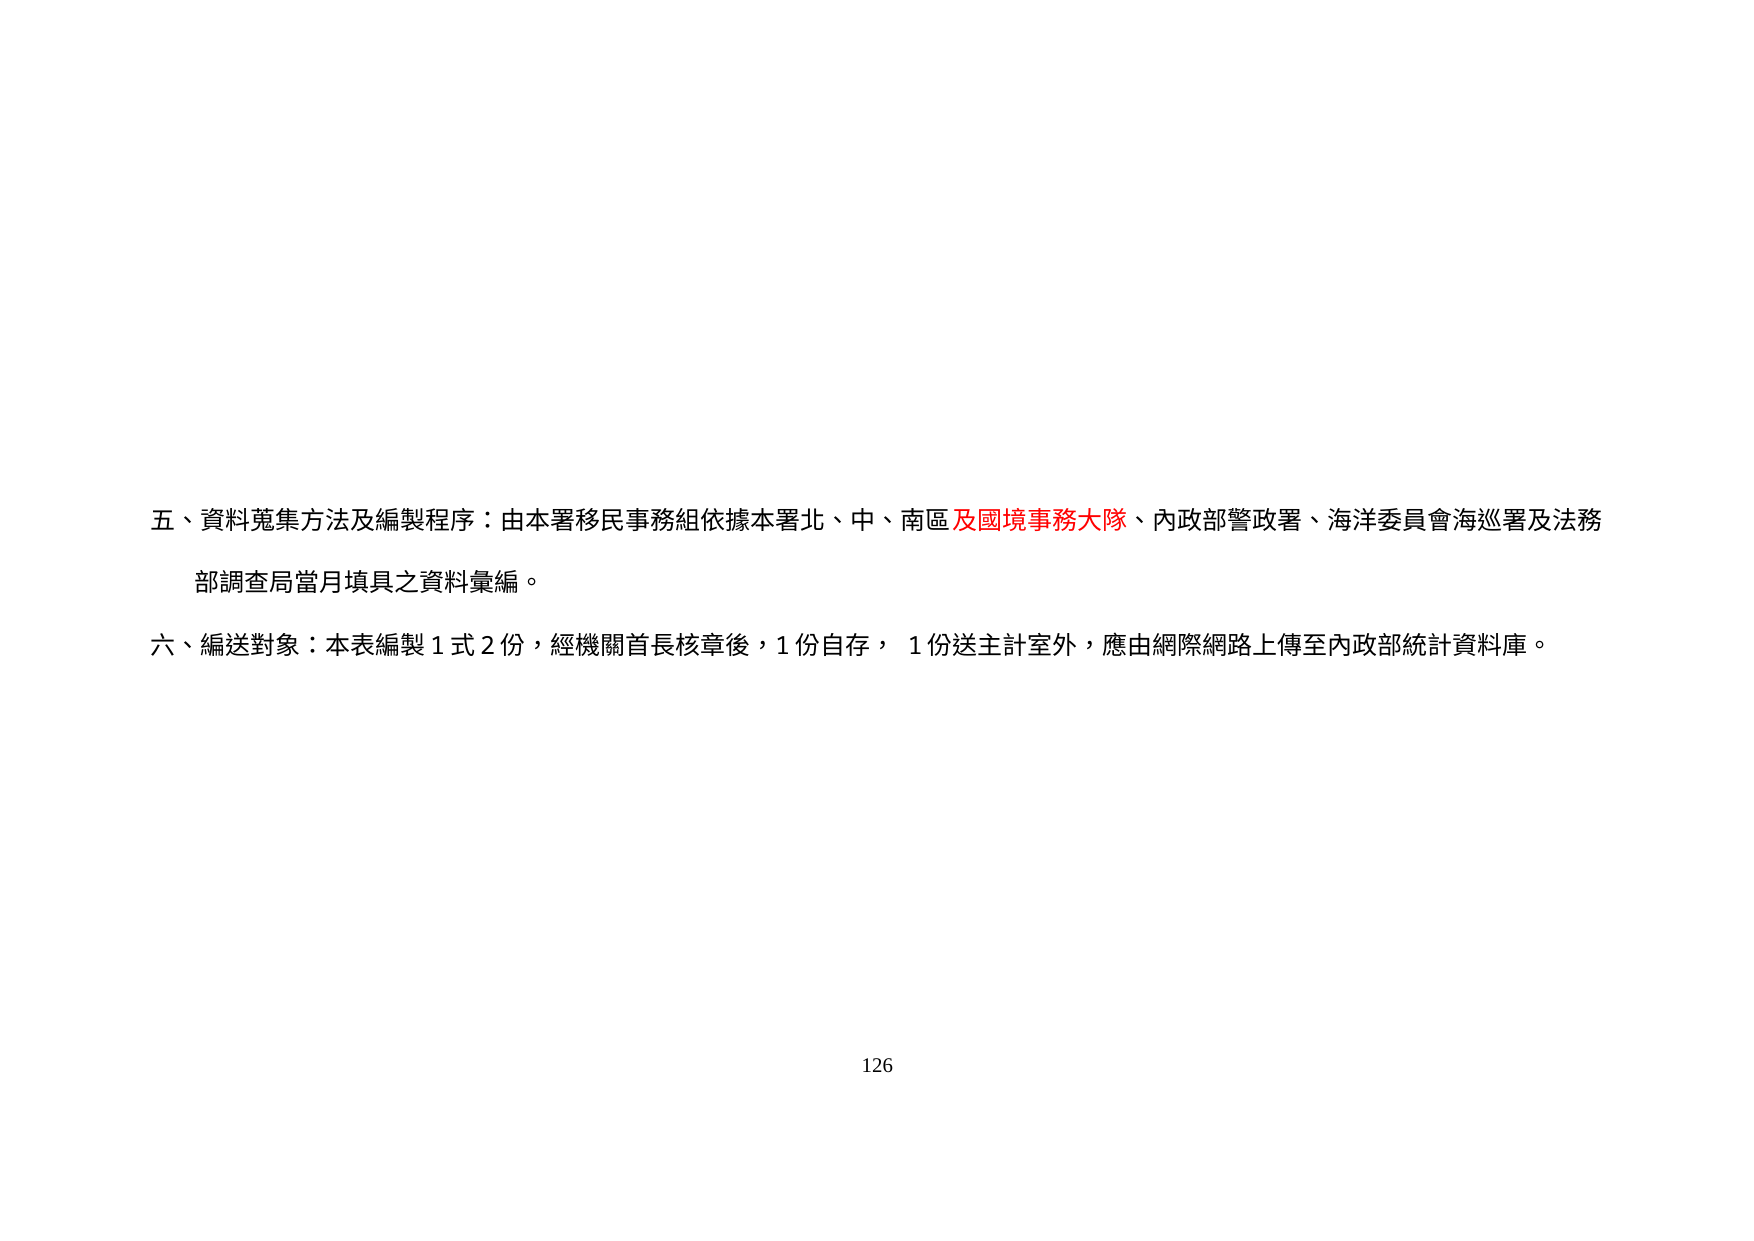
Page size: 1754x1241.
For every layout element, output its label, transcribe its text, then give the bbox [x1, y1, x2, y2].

text 六、編送對象：本表編製1式2份，經機關首長核章後，1份自存， 1份送主計室外，應由網際網路上傳至內政部統計資料庫。 [150, 602, 1604, 664]
text 五、資料蒐集方法及編製程序：由本署移民事務組依據本署北、中、南區及國境事務大隊、內政部警政署、海洋委員會海巡署及法務部調查局當月填具之資料彙編。 [150, 477, 1604, 602]
